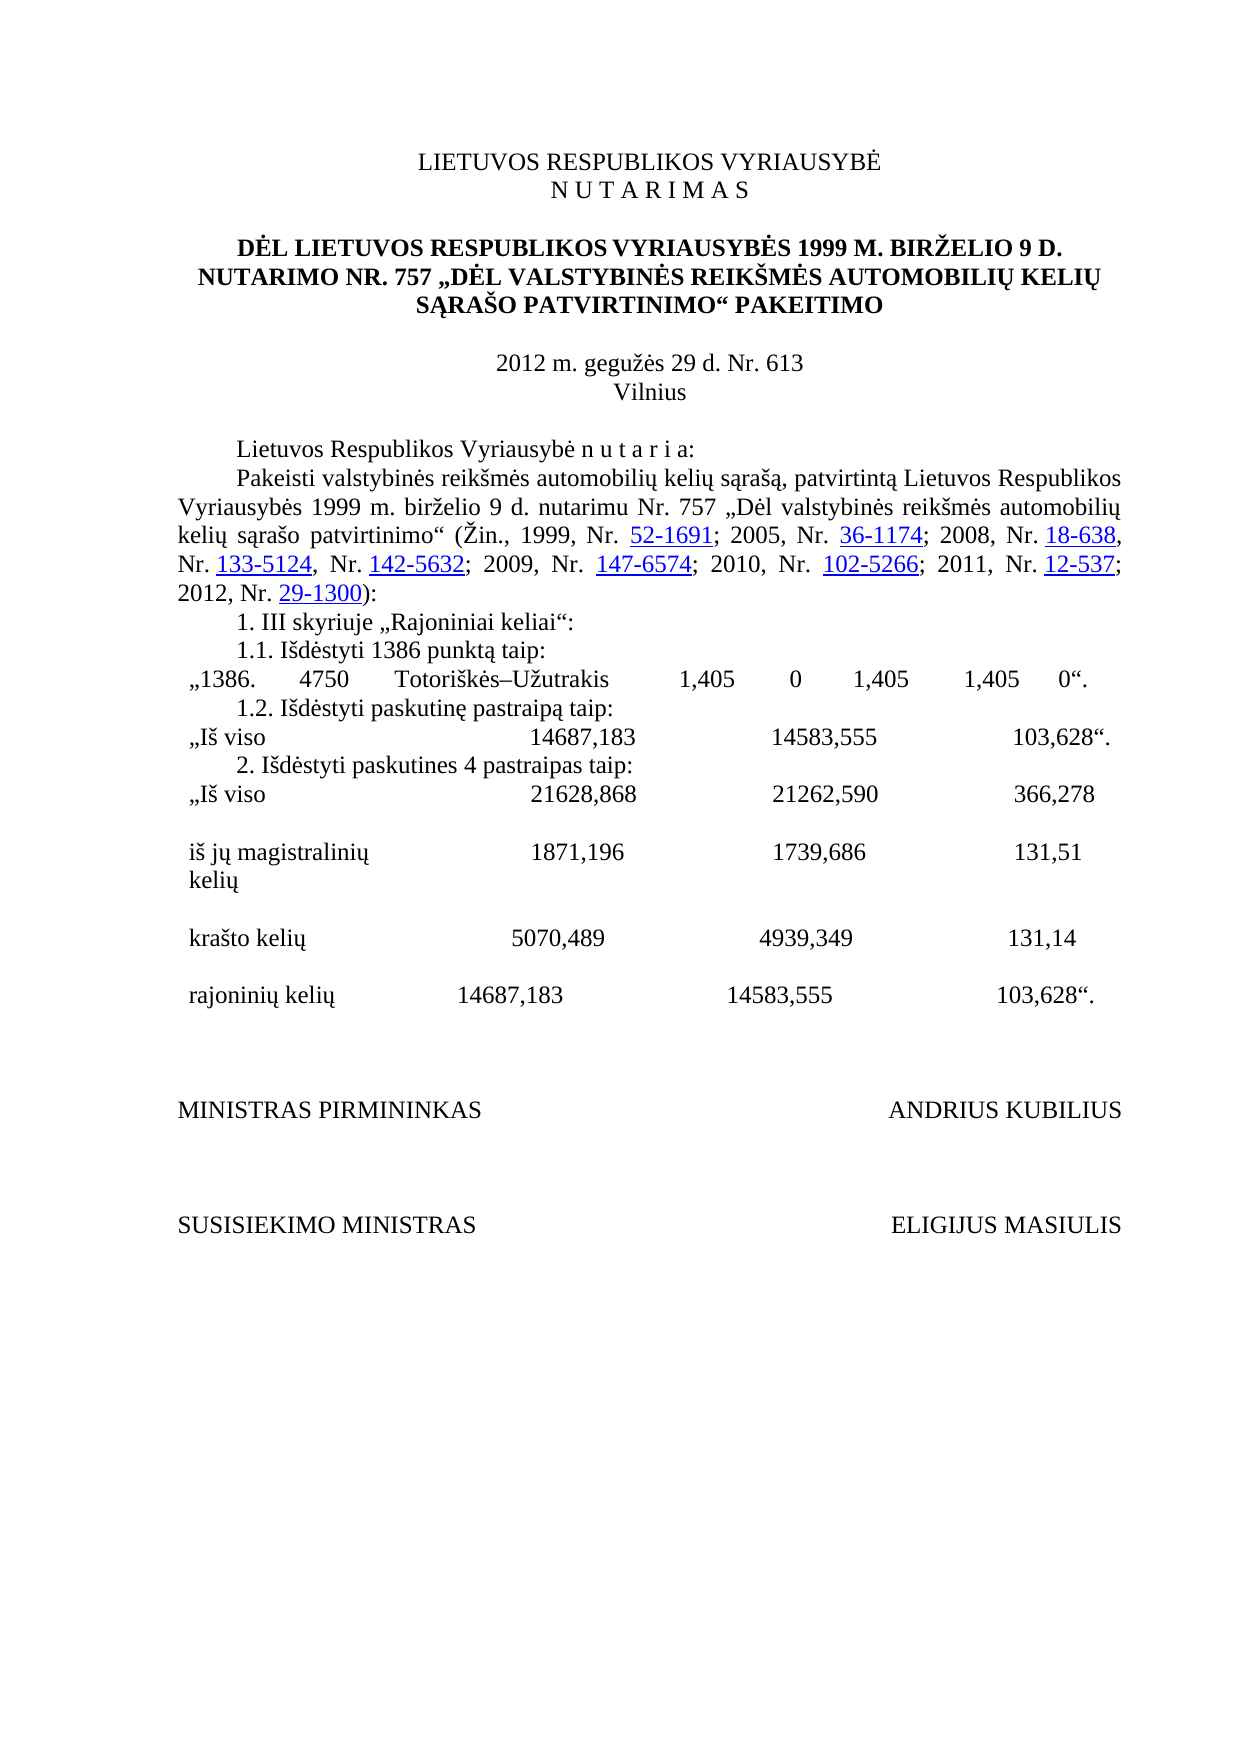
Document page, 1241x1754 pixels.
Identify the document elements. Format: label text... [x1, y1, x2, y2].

table_header 4939,349 [748, 923, 876, 952]
table_header „Iš viso [177, 779, 293, 808]
table_header [406, 779, 519, 808]
table_header rajoninių kelių [177, 981, 395, 1009]
table_header [406, 837, 519, 894]
table_header 21628,868 [519, 779, 648, 808]
table_header „Iš viso [177, 722, 293, 751]
table_header 0 [778, 664, 841, 693]
table_header 1,405 [668, 664, 778, 693]
text NUTARIMAS [177, 176, 1122, 204]
table_header 103,628“. [1001, 722, 1122, 751]
text Pakeisti valstybinės reikšmės automobilių kelių sąrašą, patvirtintą Lietuvos Respublikos Vyriausybės 1999 m. birželio 9 d. nutarimu Nr. 757 „Dėl valstybinės reikšmės automobilių kelių sąrašo patvirtinimo“ (Žin., 1999, Nr. 52-1691; 2005, Nr. 36-1174; 2008, Nr. 18-638, Nr. 133-5124, Nr. 142-5632; 2009, Nr. 147-6574; 2010, Nr. 102-5266; 2011, Nr. 12-537; 2012, Nr. 29-1300): [177, 463, 1122, 607]
table_header 5070,489 [500, 923, 628, 952]
text Vilnius [177, 377, 1122, 406]
table_header [351, 923, 380, 952]
table_header 14583,555 [715, 981, 853, 1009]
text 2. Išdėstyti paskutines 4 pastraipas taip: [177, 751, 1122, 779]
text Lietuvos Respublikos Vyriausybė [177, 147, 1122, 176]
table_header 14583,555 [760, 722, 888, 751]
table_header [294, 779, 406, 808]
table_header [890, 837, 1002, 894]
table_header [648, 837, 761, 894]
table_header 131,14 [996, 923, 1122, 952]
table_header 1739,686 [761, 837, 889, 894]
table_header 14687,183 [518, 722, 647, 751]
table_header 0“. [1047, 664, 1122, 693]
text Lietuvos Respublikos Vyriausybė n u t a r i a: [177, 434, 1122, 463]
table_header 131,51 [1003, 837, 1122, 894]
table_header [648, 779, 761, 808]
table_header „1386. [177, 664, 288, 693]
text MINISTRAS PIRMININKAS ANDRIUS KUBILIUS [177, 1096, 1122, 1124]
table_header [406, 722, 518, 751]
table_header iš jų magistralinių kelių [177, 837, 380, 894]
table_header [583, 981, 715, 1009]
text SUSISIEKIMO MINISTRAS ELIGIJUS MASIULIS [177, 1211, 1122, 1239]
table_header Totoriškės–Užutrakis [383, 664, 667, 693]
table_header 1,405 [841, 664, 952, 693]
table_header 103,628“. [985, 981, 1122, 1009]
table_header [888, 722, 1001, 751]
table_header 14687,183 [446, 981, 583, 1009]
table_header [853, 981, 985, 1009]
table_header [293, 722, 406, 751]
table_header [395, 981, 446, 1009]
text 1.2. Išdėstyti paskutinę pastraipą taip: [177, 693, 1122, 722]
text 1.1. Išdėstyti 1386 punktą taip: [177, 636, 1122, 664]
table_header [380, 923, 500, 952]
text 2012 m. gegužės 29 d. Nr. 613 [177, 348, 1122, 377]
text 1. III skyriuje „Rajoniniai keliai“: [177, 607, 1122, 636]
table_header 1871,196 [519, 837, 648, 894]
table_header 1,405 [952, 664, 1047, 693]
table_header 21262,590 [761, 779, 889, 808]
table_header [628, 923, 748, 952]
table_header [876, 923, 996, 952]
text DĖL LIETUVOS RESPUBLIKOS vyriausybĖS 1999 M. BIRŽELIO 9 D. NUTARIMO NR. 757 „DĖL VALSTYBINĖS REIKŠMĖS AUTOMOBILIŲ KELIŲ SĄRAŠO PATVIRTINIMO“ PAKEITIMO [177, 233, 1122, 319]
table_header 366,278 [1003, 779, 1122, 808]
table_header [380, 837, 406, 894]
table_header [890, 779, 1002, 808]
table_header krašto kelių [177, 923, 351, 952]
table_header [647, 722, 759, 751]
table_header 4750 [288, 664, 383, 693]
